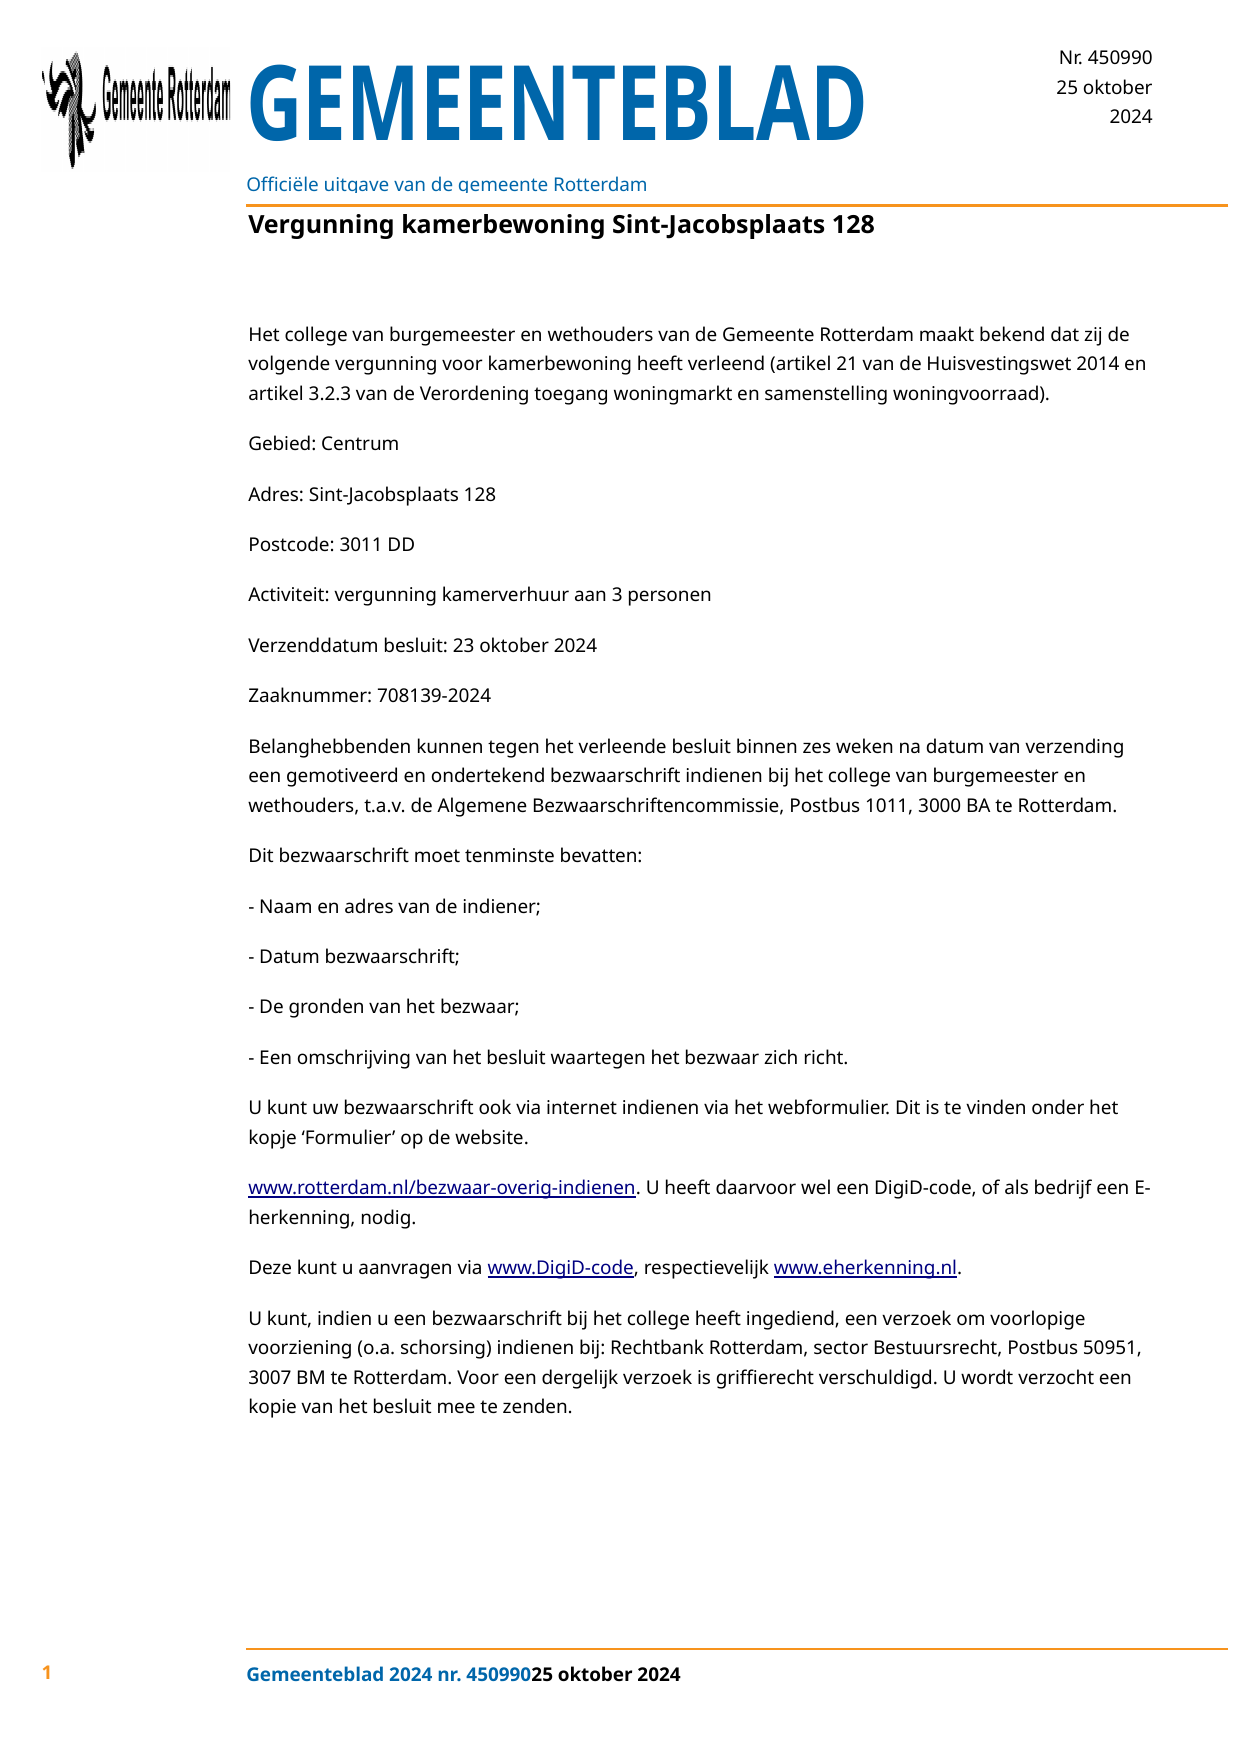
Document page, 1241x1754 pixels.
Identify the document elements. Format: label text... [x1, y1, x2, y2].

text - Een omschrijving van het besluit waartegen het bezwaar zich richt. [248, 1044, 1152, 1070]
text Zaaknummer: 708139-2024 [248, 682, 1152, 708]
text - Naam en adres van de indiener; [248, 893, 1152, 918]
text - De gronden van het bezwaar; [248, 994, 1152, 1019]
text Het college van burgemeester en wethouders van de Gemeente Rotterdam maakt bekend dat zij de volgende vergunning voor kamerbewoning heeft verleend (artikel 21 van de Huisvestingswet 2014 en artikel 3.2.3 van de Verordening toegang woningmarkt en samenstelling woningvoorraad). [248, 321, 1152, 406]
picture [41, 47, 231, 172]
text Postcode: 3011 DD [248, 531, 1152, 557]
text Activiteit: vergunning kamerverhuur aan 3 personen [248, 582, 1152, 607]
text Deze kunt u aanvragen via www.DigiD-code, respectievelijk www.eherkenning.nl. [248, 1254, 1152, 1280]
text - Datum bezwaarschrift; [248, 943, 1152, 969]
text Gebied: Centrum [248, 430, 1152, 456]
text U kunt uw bezwaarschrift ook via internet indienen via het webformulier. Dit is te vinden onder het kopje ‘Formulier’ op de website. [248, 1094, 1152, 1150]
text Belanghebbenden kunnen tegen het verleende besluit binnen zes weken na datum van verzending een gemotiveerd en ondertekend bezwaarschrift indienen bij het college van burgemeester en wethouders, t.a.v. de Algemene Bezwaarschriftencommissie, Postbus 1011, 3000 BA te Rotterdam. [248, 733, 1152, 818]
text www.rotterdam.nl/bezwaar-overig-indienen. U heeft daarvoor wel een DigiD-code, of als bedrijf een E-herkenning, nodig. [248, 1174, 1152, 1230]
text Dit bezwaarschrift moet tenminste bevatten: [248, 842, 1152, 868]
text Verzenddatum besluit: 23 oktober 2024 [248, 632, 1152, 658]
text Adres: Sint-Jacobsplaats 128 [248, 481, 1152, 506]
text Vergunning kamerbewoning Sint-Jacobsplaats 128 [248, 207, 1152, 241]
text U kunt, indien u een bezwaarschrift bij het college heeft ingediend, een verzoek om voorlopige voorziening (o.a. schorsing) indienen bij: Rechtbank Rotterdam, sector Bestuursrecht, Postbus 50951, 3007 BM te Rotterdam. Voor een dergelijk verzoek is griffierecht verschuldigd. U wordt verzocht een kopie van het besluit mee te zenden. [248, 1305, 1152, 1419]
